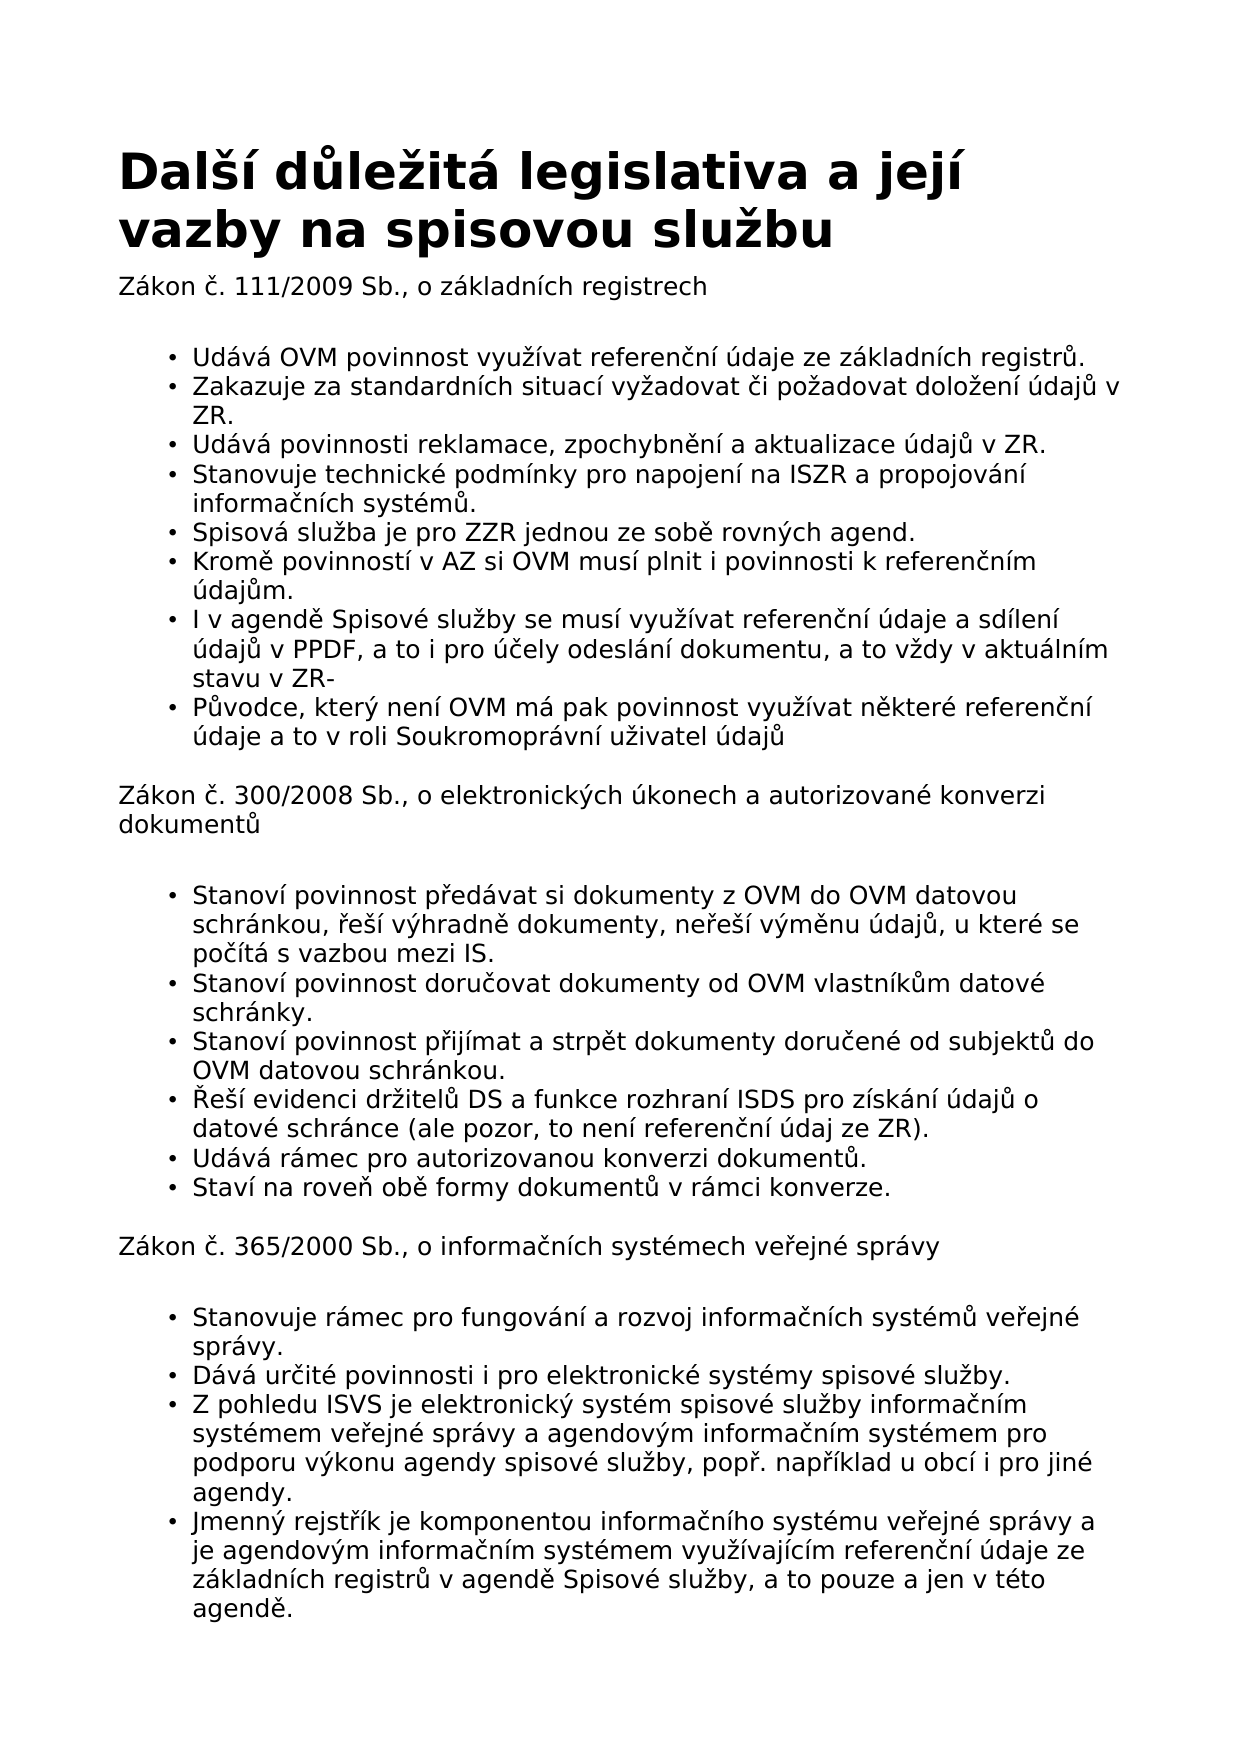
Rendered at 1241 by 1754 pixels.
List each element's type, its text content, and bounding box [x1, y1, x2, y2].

list Dává určité povinnosti i pro elektronické systémy spisové služby. [177, 1361, 1122, 1390]
list Udává povinnosti reklamace, zpochybnění a aktualizace údajů v ZR. [177, 431, 1122, 460]
list Zakazuje za standardních situací vyžadovat či požadovat doložení údajů v ZR. [177, 372, 1122, 431]
text Zákon č. 111/2009 Sb., o základních registrech [118, 272, 1122, 301]
list Udává OVM povinnost využívat referenční údaje ze základních registrů. [177, 343, 1122, 372]
subtitle Další důležitá legislativa a její vazby na spisovou službu [118, 143, 1122, 259]
text Zákon č. 365/2000 Sb., o informačních systémech veřejné správy [118, 1232, 1122, 1261]
list Původce, který není OVM má pak povinnost využívat některé referenční údaje a to v roli Soukromoprávní uživatel údajů [177, 693, 1122, 752]
list Stanovuje rámec pro fungování a rozvoj informačních systémů veřejné správy. [177, 1303, 1122, 1361]
list Řeší evidenci držitelů DS a funkce rozhraní ISDS pro získání údajů o datové schránce (ale pozor, to není referenční údaj ze ZR). [177, 1086, 1122, 1144]
list Kromě povinností v AZ si OVM musí plnit i povinnosti k referenčním údajům. [177, 547, 1122, 606]
list Staví na roveň obě formy dokumentů v rámci konverze. [177, 1173, 1122, 1202]
list Udává rámec pro autorizovanou konverzi dokumentů. [177, 1144, 1122, 1173]
list Stanoví povinnost přijímat a strpět dokumenty doručené od subjektů do OVM datovou schránkou. [177, 1027, 1122, 1086]
text Zákon č. 300/2008 Sb., o elektronických úkonech a autorizované konverzi dokumentů [118, 781, 1122, 839]
list Spisová služba je pro ZZR jednou ze sobě rovných agend. [177, 518, 1122, 547]
list Stanoví povinnost předávat si dokumenty z OVM do OVM datovou schránkou, řeší výhradně dokumenty, neřeší výměnu údajů, u které se počítá s vazbou mezi IS. [177, 881, 1122, 969]
list Stanoví povinnost doručovat dokumenty od OVM vlastníkům datové schránky. [177, 969, 1122, 1027]
list I v agendě Spisové služby se musí využívat referenční údaje a sdílení údajů v PPDF, a to i pro účely odeslání dokumentu, a to vždy v aktuálním stavu v ZR- [177, 606, 1122, 693]
list Stanovuje technické podmínky pro napojení na ISZR a propojování informačních systémů. [177, 460, 1122, 518]
list Jmenný rejstřík je komponentou informačního systému veřejné správy a je agendovým informačním systémem využívajícím referenční údaje ze základních registrů v agendě Spisové služby, a to pouze a jen v této agendě. [177, 1507, 1122, 1624]
list Z pohledu ISVS je elektronický systém spisové služby informačním systémem veřejné správy a agendovým informačním systémem pro podporu výkonu agendy spisové služby, popř. například u obcí i pro jiné agendy. [177, 1390, 1122, 1507]
